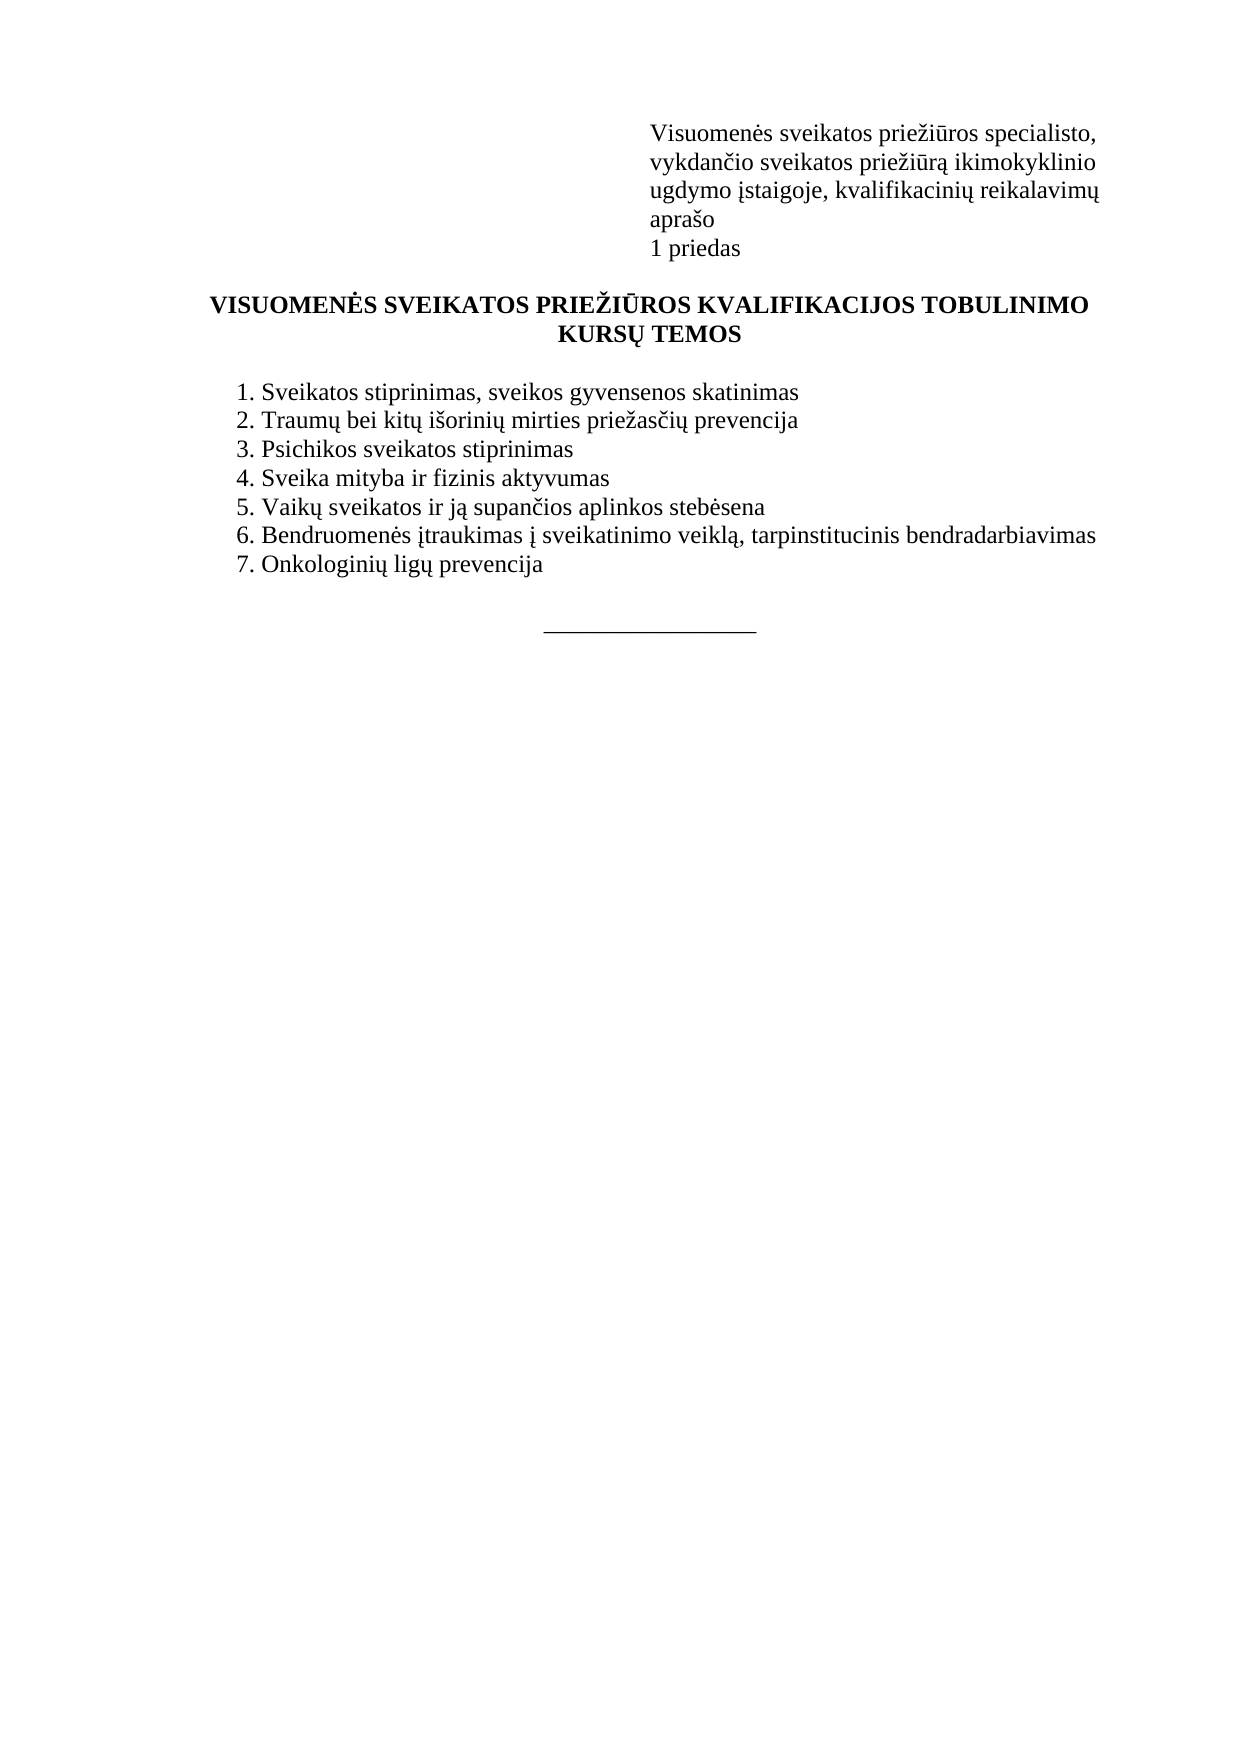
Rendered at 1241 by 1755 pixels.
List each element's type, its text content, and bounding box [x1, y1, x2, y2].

text 2. Traumų bei kitų išorinių mirties priežasčių prevencija [177, 406, 1122, 434]
text ugdymo įstaigoje, kvalifikacinių reikalavimų aprašo [649, 176, 1122, 233]
text 1 priedas [649, 233, 1122, 262]
text 1. Sveikatos stiprinimas, sveikos gyvensenos skatinimas [177, 377, 1122, 406]
text _________________ [177, 607, 1122, 636]
text vykdančio sveikatos priežiūrą ikimokyklinio [649, 147, 1122, 176]
text Visuomenės sveikatos priežiūros specialisto, [649, 118, 1122, 147]
text 5. Vaikų sveikatos ir ją supančios aplinkos stebėsena [177, 492, 1122, 521]
text 6. Bendruomenės įtraukimas į sveikatinimo veiklą, tarpinstitucinis bendradarbiavimas [177, 521, 1122, 549]
text VISUOMENĖS SVEIKATOS PRIEŽIŪROS KVALIFIKACIJOS TOBULINIMO KURSŲ TEMOS [177, 291, 1122, 348]
text 4. Sveika mityba ir fizinis aktyvumas [177, 463, 1122, 492]
text 7. Onkologinių ligų prevencija [177, 549, 1122, 578]
text 3. Psichikos sveikatos stiprinimas [177, 434, 1122, 463]
